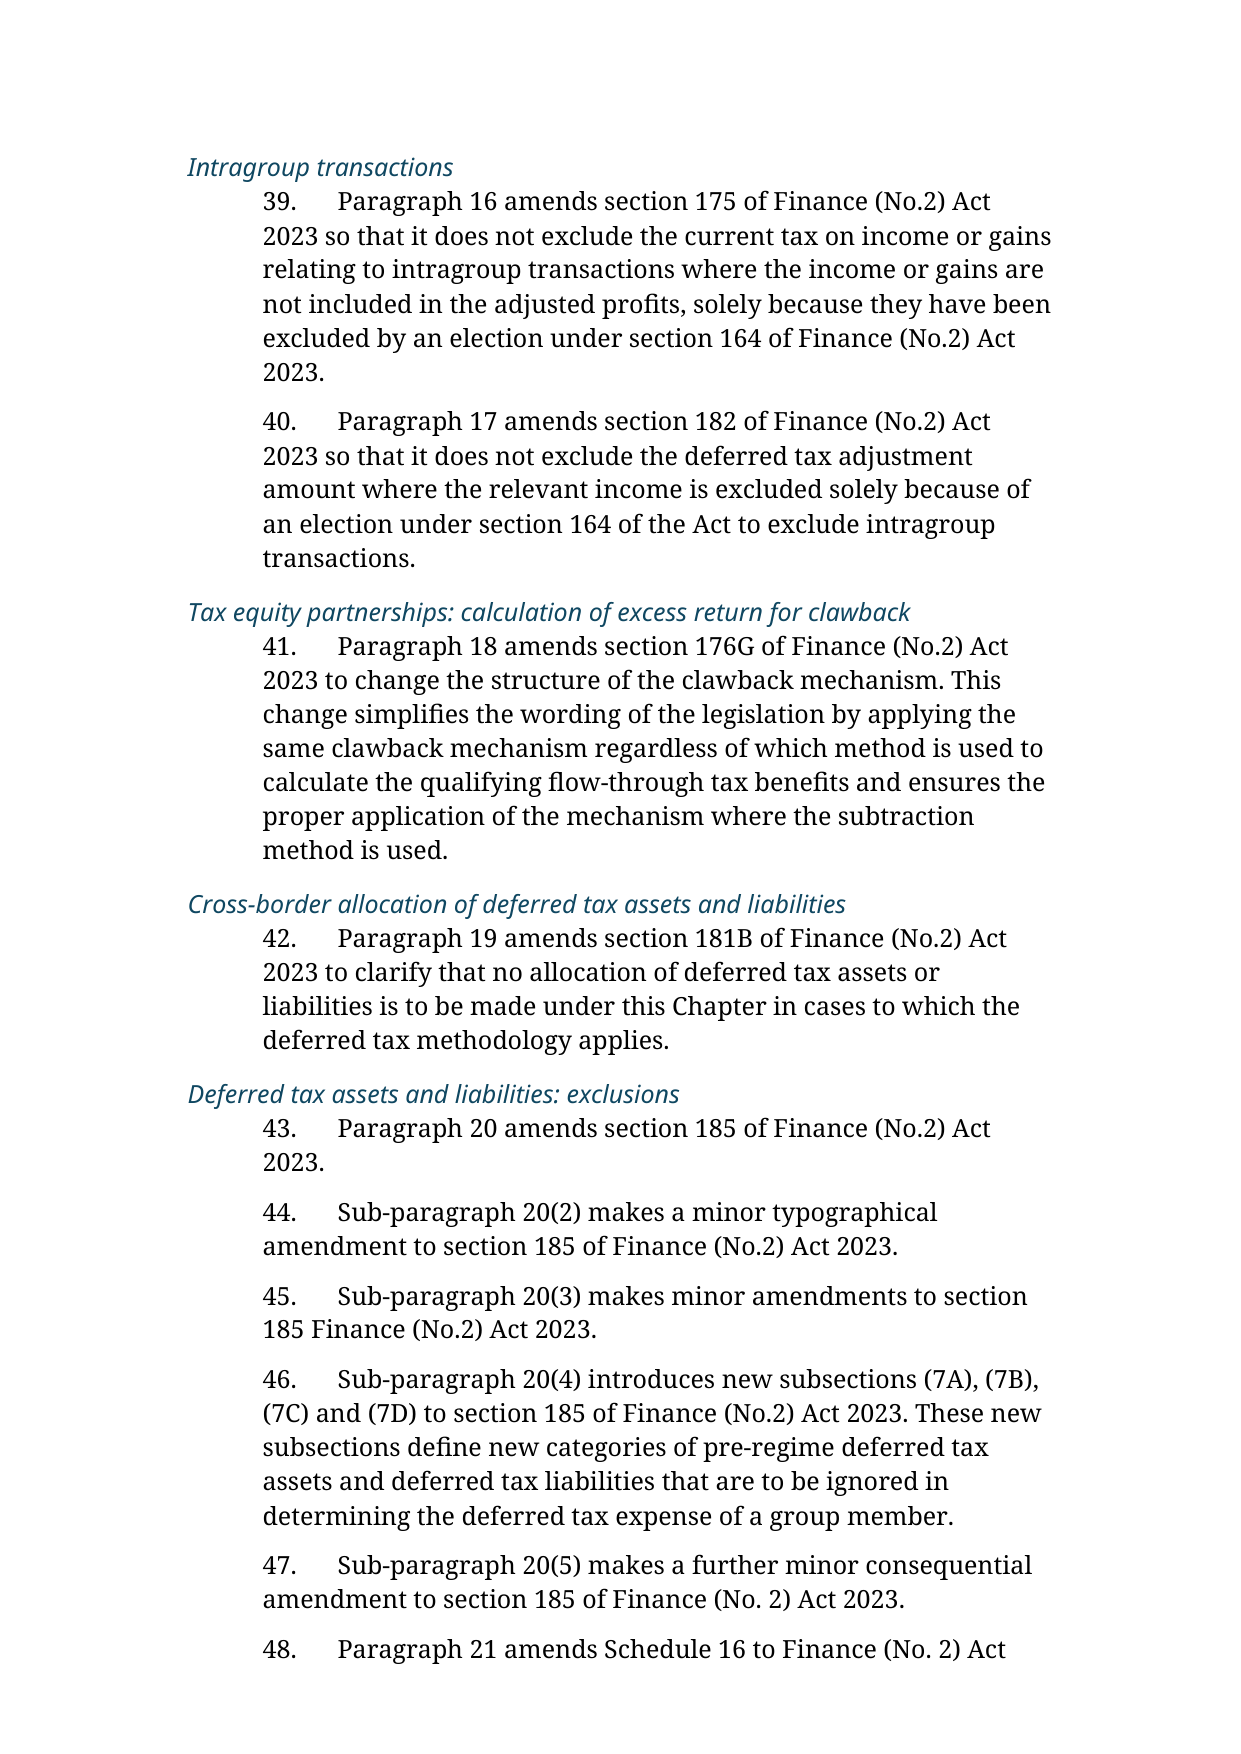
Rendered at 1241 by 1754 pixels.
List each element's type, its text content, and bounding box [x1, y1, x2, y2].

list Sub-paragraph 20(5) makes a further minor consequential amendment to section 185 of Finance (No. 2) Act 2023. [262, 1548, 1053, 1616]
subtitle Intragroup transactions [187, 150, 1053, 184]
subtitle Deferred tax assets and liabilities: exclusions [187, 1077, 1053, 1111]
list Paragraph 18 amends section 176G of Finance (No.2) Act 2023 to change the structure of the clawback mechanism. This change simplifies the wording of the legislation by applying the same clawback mechanism regardless of which method is used to calculate the qualifying flow-through tax benefits and ensures the proper application of the mechanism where the subtraction method is used. [262, 628, 1053, 867]
list Paragraph 21 amends Schedule 16 to Finance (No. 2) Act [262, 1632, 1053, 1666]
list Sub-paragraph 20(4) introduces new subsections (7A), (7B), (7C) and (7D) to section 185 of Finance (No.2) Act 2023. These new subsections define new categories of pre-regime deferred tax assets and deferred tax liabilities that are to be ignored in determining the deferred tax expense of a group member. [262, 1362, 1053, 1532]
list Paragraph 17 amends section 182 of Finance (No.2) Act 2023 so that it does not exclude the deferred tax adjustment amount where the relevant income is excluded solely because of an election under section 164 of the Act to exclude intragroup transactions. [262, 404, 1053, 574]
list Paragraph 19 amends section 181B of Finance (No.2) Act 2023 to clarify that no allocation of deferred tax assets or liabilities is to be made under this Chapter in cases to which the deferred tax methodology applies. [262, 921, 1053, 1057]
list Paragraph 20 amends section 185 of Finance (No.2) Act 2023. [262, 1111, 1053, 1179]
list Sub-paragraph 20(2) makes a minor typographical amendment to section 185 of Finance (No.2) Act 2023. [262, 1194, 1053, 1262]
list Paragraph 16 amends section 175 of Finance (No.2) Act 2023 so that it does not exclude the current tax on income or gains relating to intragroup transactions where the income or gains are not included in the adjusted profits, solely because they have been excluded by an election under section 164 of Finance (No.2) Act 2023. [262, 184, 1053, 388]
subtitle Cross-border allocation of deferred tax assets and liabilities [187, 886, 1053, 921]
subtitle Tax equity partnerships: calculation of excess return for clawback [187, 594, 1053, 628]
list Sub-paragraph 20(3) makes minor amendments to section 185 Finance (No.2) Act 2023. [262, 1278, 1053, 1346]
